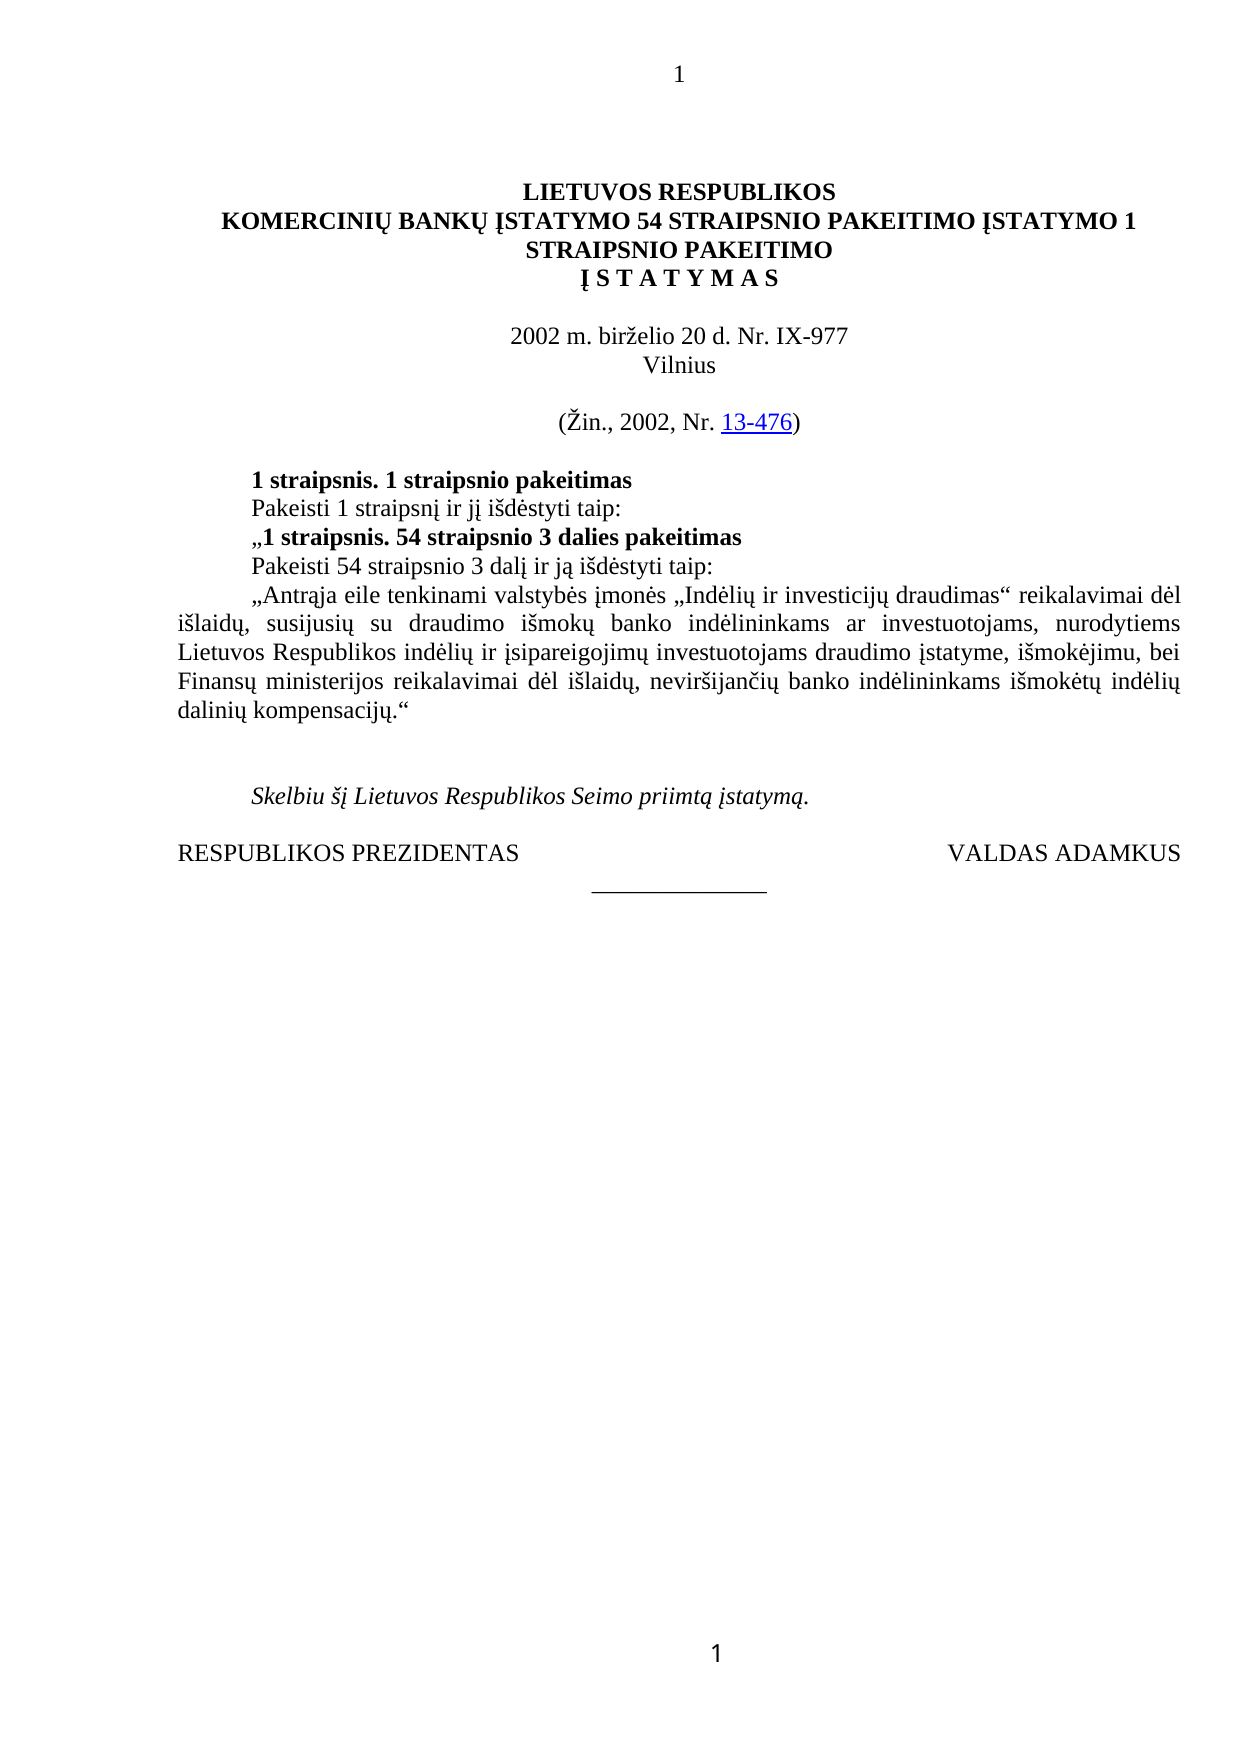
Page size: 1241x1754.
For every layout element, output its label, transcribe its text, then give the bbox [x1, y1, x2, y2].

text (Žin., 2002, Nr. 13-476) [177, 407, 1181, 436]
text Vilnius [177, 350, 1181, 378]
text „Antrąja eile tenkinami valstybės įmonės „Indėlių ir investicijų draudimas“ reikalavimai dėl išlaidų, susijusių su draudimo išmokų banko indėlininkams ar investuotojams, nurodytiems Lietuvos Respublikos indėlių ir įsipareigojimų investuotojams draudimo įstatyme, išmokėjimu, bei Finansų ministerijos reikalavimai dėl išlaidų, neviršijančių banko indėlininkams išmokėtų indėlių dalinių kompensacijų.“ [177, 580, 1181, 723]
text 2002 m. birželio 20 d. Nr. IX-977 [177, 321, 1181, 350]
text Skelbiu šį Lietuvos Respublikos Seimo priimtą įstatymą. [177, 781, 1181, 810]
text „1 straipsnis. 54 straipsnio 3 dalies pakeitimas [177, 522, 1181, 551]
text 1 straipsnis. 1 straipsnio pakeitimas [177, 465, 1181, 493]
text RESPUBLIKOS PREZIDENTAS VALDAS ADAMKUS [177, 838, 1181, 867]
text LIETUVOS RESPUBLIKOS [177, 177, 1181, 206]
text Pakeisti 54 straipsnio 3 dalį ir ją išdėstyti taip: [177, 551, 1181, 580]
text Į S T A T Y M A S [177, 263, 1181, 292]
text Pakeisti 1 straipsnį ir jį išdėstyti taip: [177, 493, 1181, 522]
text ______________ [177, 867, 1181, 896]
text KOMERCINIŲ BANKŲ ĮSTATYMO 54 STRAIPSNIO PAKEITIMO ĮSTATYMO 1 STRAIPSNIO PAKEITIMO [177, 206, 1181, 263]
